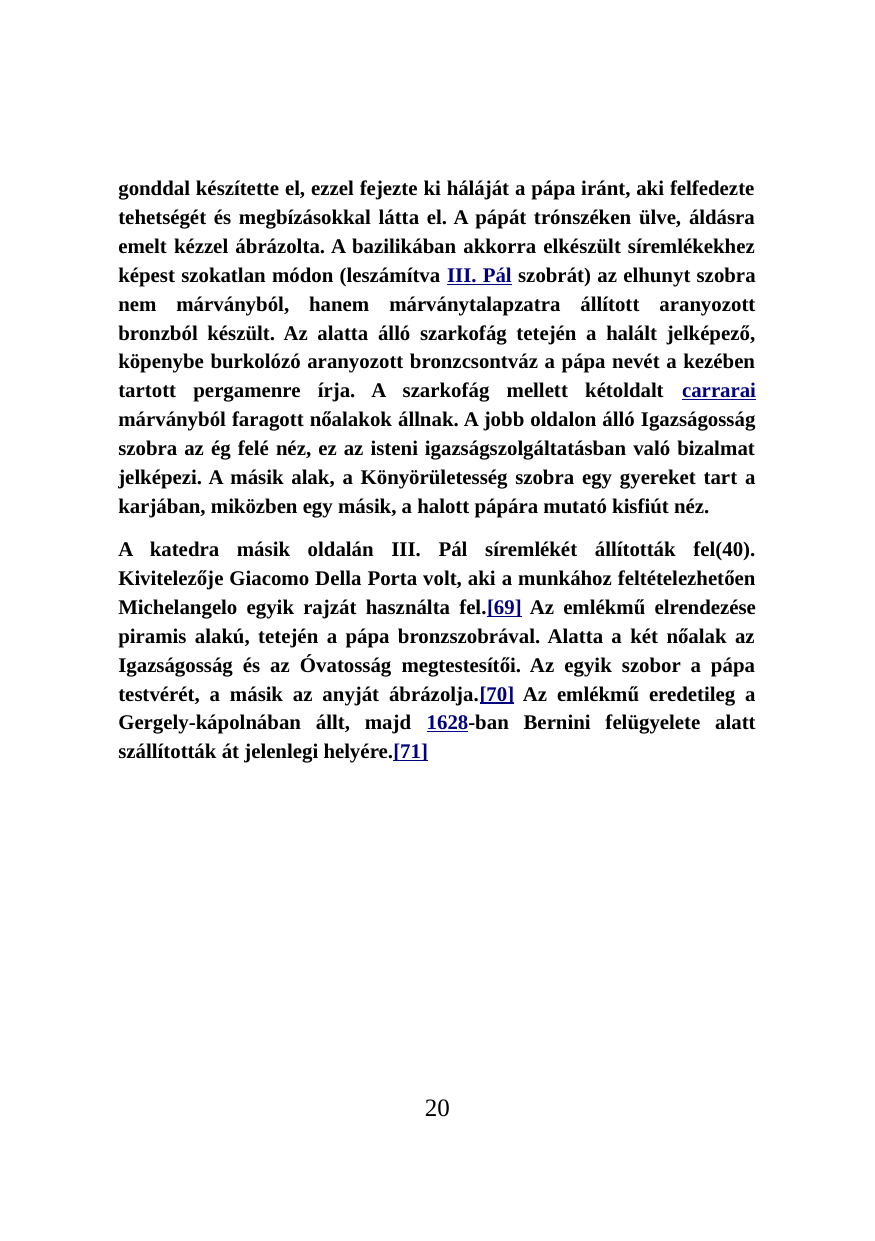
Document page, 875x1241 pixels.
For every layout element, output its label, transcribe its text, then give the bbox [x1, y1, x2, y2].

text gonddal készítette el, ezzel fejezte ki háláját a pápa iránt, aki felfedezte tehetségét és megbízásokkal látta el. A pápát trónszéken ülve, áldásra emelt kézzel ábrázolta. A bazilikában akkorra elkészült síremlékekhez képest szokatlan módon (leszámítva III. Pál szobrát) az elhunyt szobra nem márványból, hanem márványtalapzatra állított aranyozott bronzból készült. Az alatta álló szarkofág tetején a halált jelképező, köpenybe burkolózó aranyozott bronzcsontváz a pápa nevét a kezében tartott pergamenre írja. A szarkofág mellett kétoldalt carrarai márványból faragott nőalakok állnak. A jobb oldalon álló Igazságosság szobra az ég felé néz, ez az isteni igazságszolgáltatásban való bizalmat jelképezi. A másik alak, a Könyörületesség szobra egy gyereket tart a karjában, miközben egy másik, a halott pápára mutató kisfiút néz. [118, 176, 756, 518]
text A katedra másik oldalán III. Pál síremlékét állították fel(40). Kivitelezője Giacomo Della Porta volt, aki a munkához feltételezhetően Michelangelo egyik rajzát használta fel.[69] Az emlékmű elrendezése piramis alakú, tetején a pápa bronzszobrával. Alatta a két nőalak az Igazságosság és az Óvatosság megtestesítői. Az egyik szobor a pápa testvérét, a másik az anyját ábrázolja.[70] Az emlékmű eredetileg a Gergely-kápolnában állt, majd 1628-ban Bernini felügyelete alatt szállították át jelenlegi helyére.[71] [118, 537, 756, 763]
